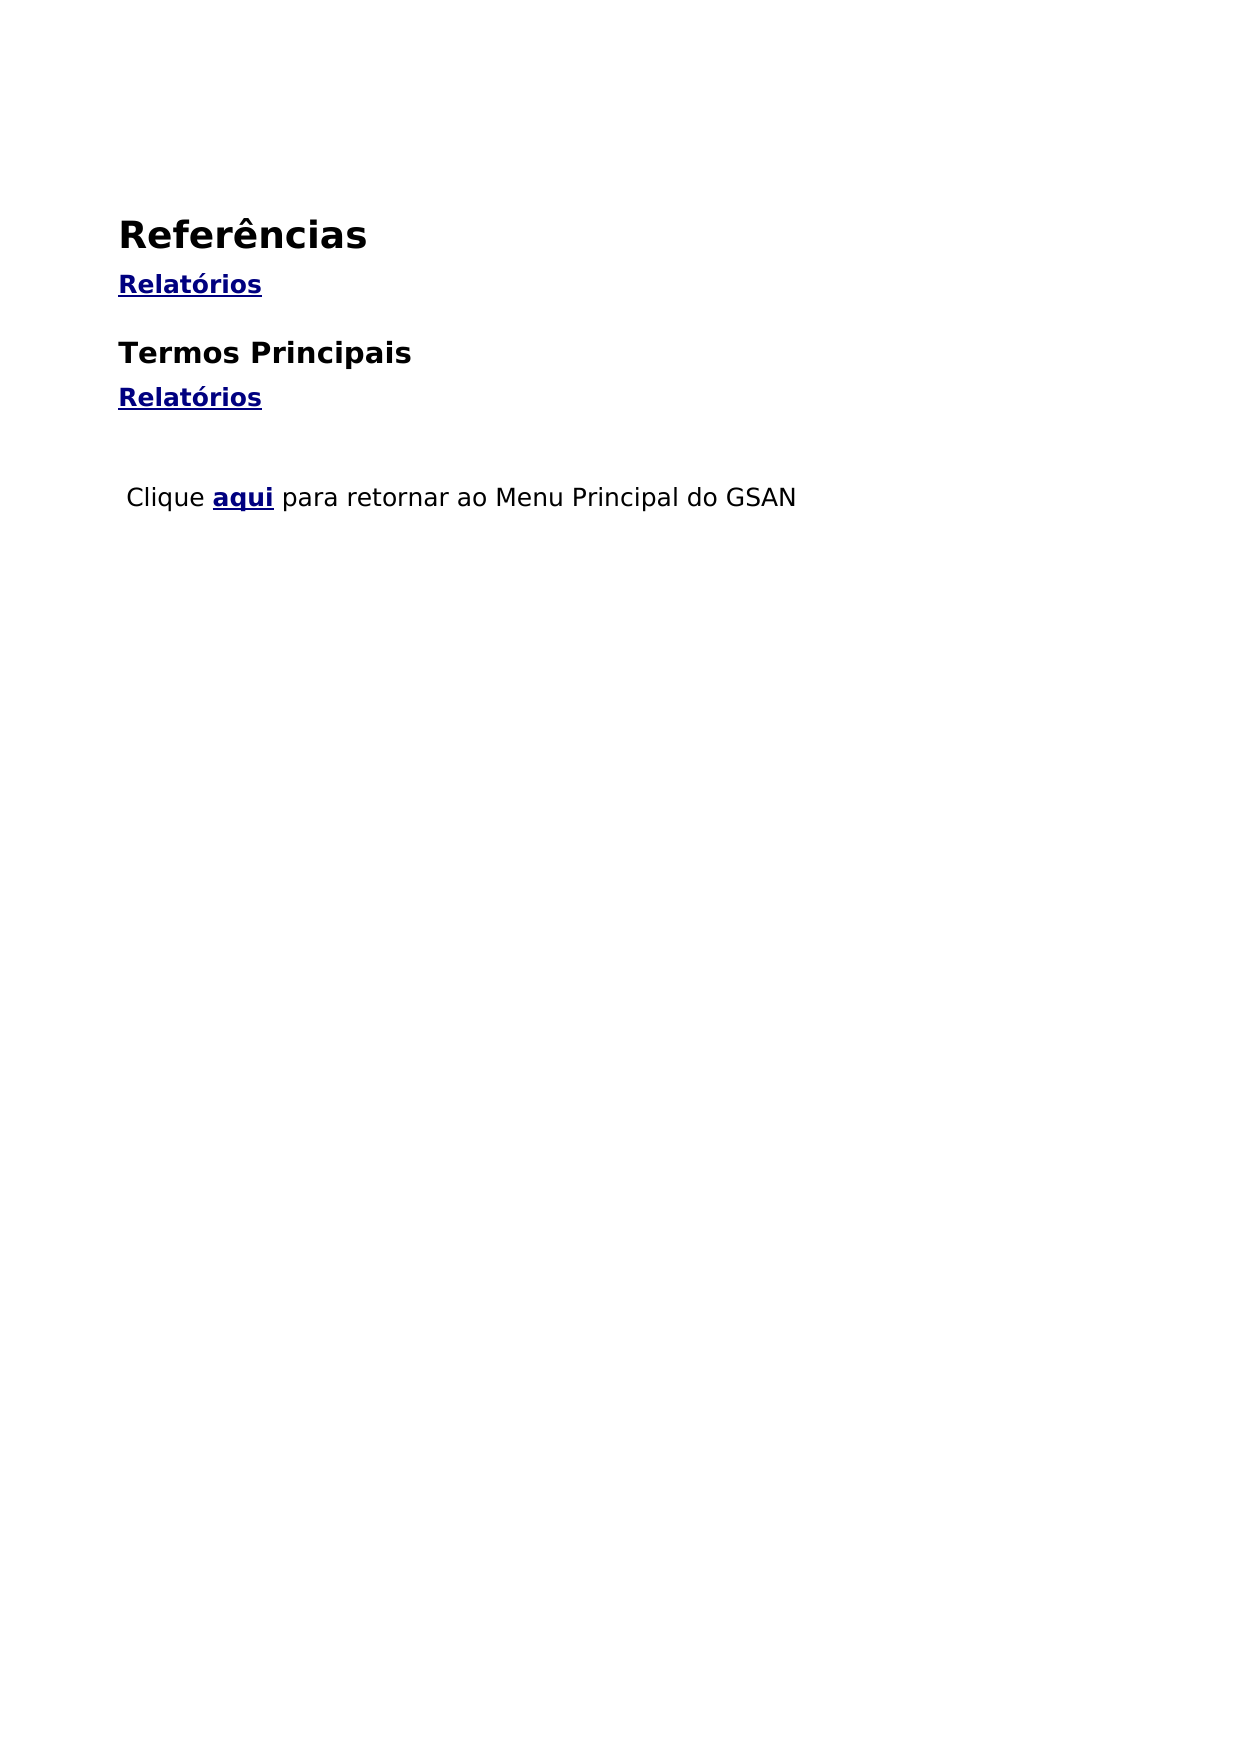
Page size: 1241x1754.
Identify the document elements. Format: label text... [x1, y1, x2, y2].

subtitle Referências [118, 214, 1122, 258]
text Clique aqui para retornar ao Menu Principal do GSAN [118, 425, 1122, 512]
text Relatórios [118, 383, 1122, 412]
subtitle Termos Principais [118, 337, 1122, 371]
text Relatórios [118, 270, 1122, 299]
